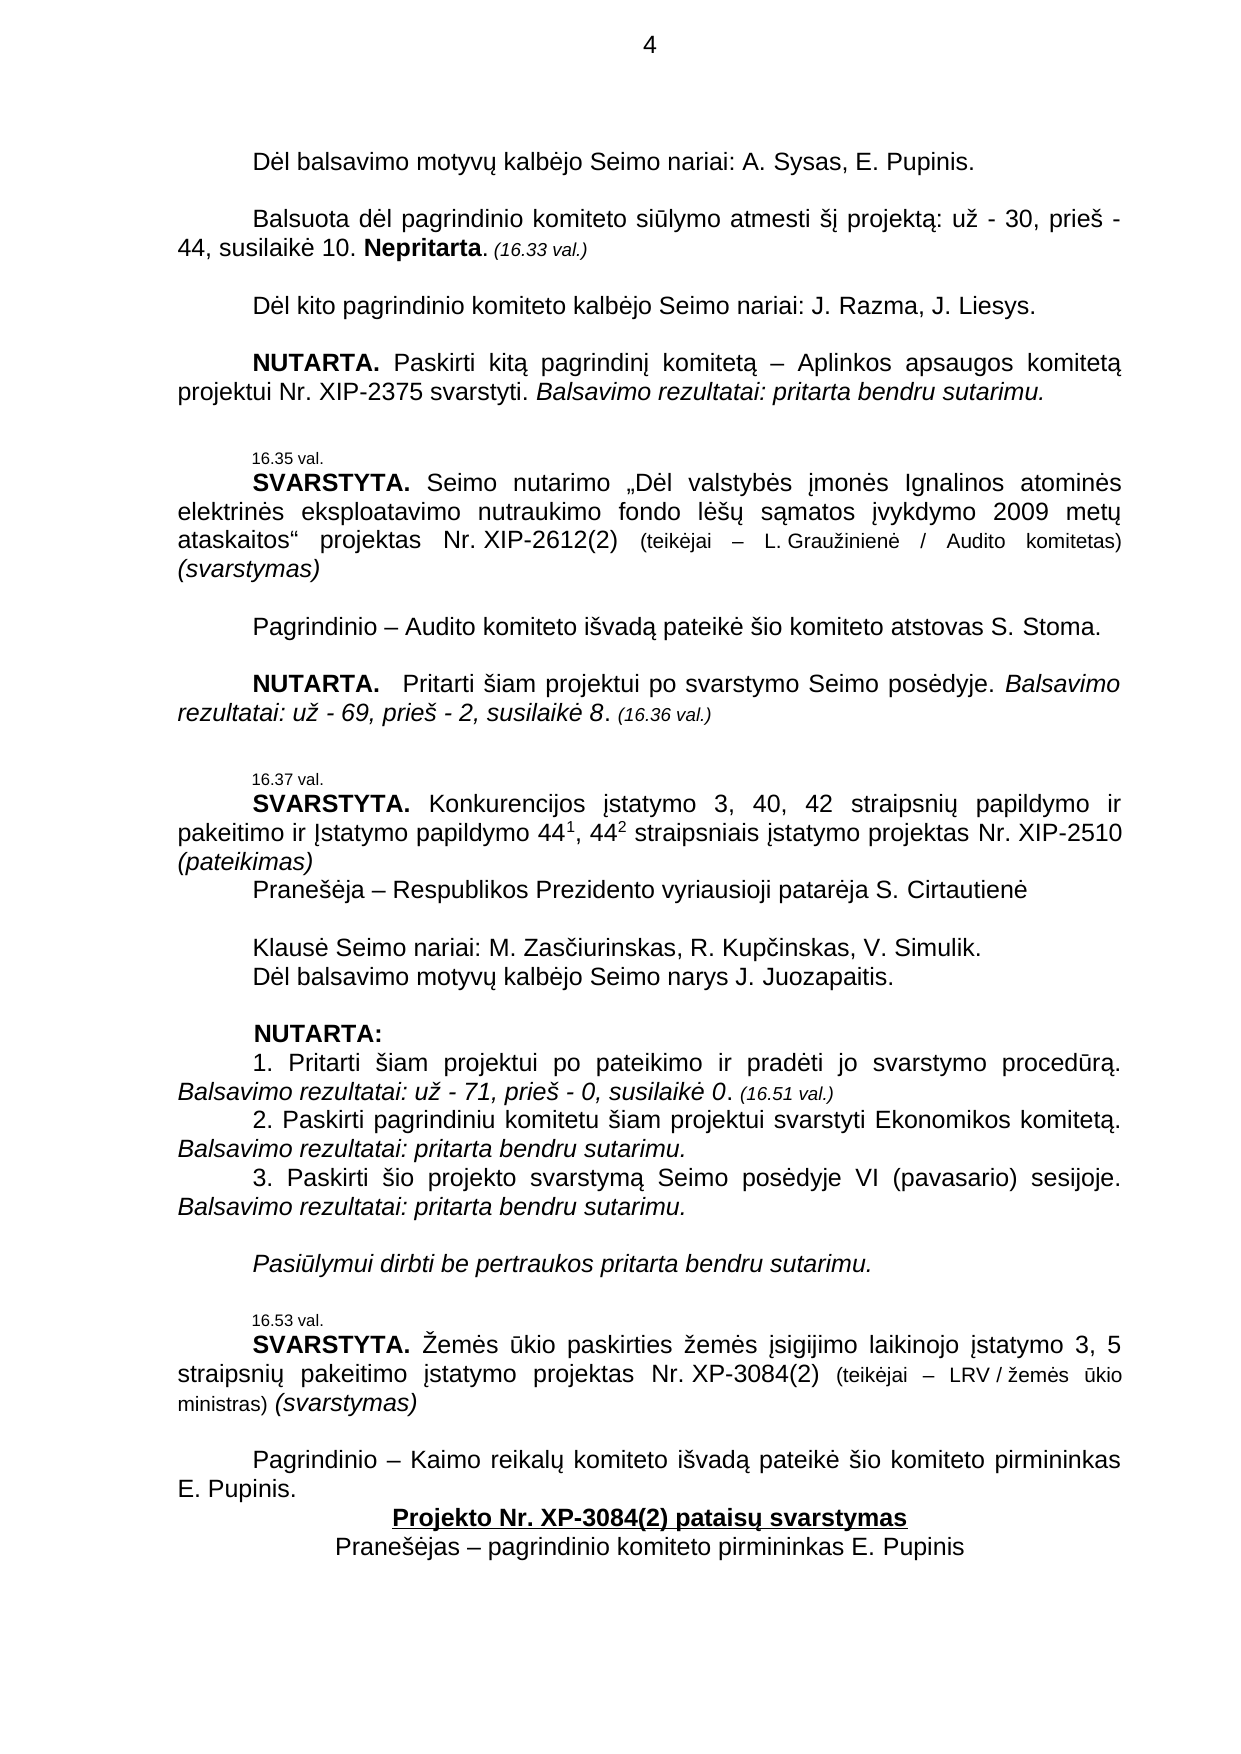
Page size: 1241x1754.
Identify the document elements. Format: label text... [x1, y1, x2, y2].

subtitle Projekto Nr. XP-3084(2) pataisų svarstymas [177, 1503, 1122, 1532]
text SVARSTYTA. Seimo nutarimo „Dėl valstybės įmonės Ignalinos atominės elektrinės eksploatavimo nutraukimo fondo lėšų sąmatos įvykdymo 2009 metų ataskaitos“ projektas Nr. XIP-2612(2) (teikėjai – L. Graužinienė / Audito komitetas) (svarstymas) [177, 468, 1122, 583]
text 16.37 val. [177, 770, 1122, 789]
text Dėl balsavimo motyvų kalbėjo Seimo nariai: A. Sysas, E. Pupinis. [177, 147, 1122, 176]
text 16.35 val. [177, 449, 1122, 468]
text 16.53 val. [177, 1311, 1122, 1330]
text Pagrindinio – Kaimo reikalų komiteto išvadą pateikė šio komiteto pirmininkas E. Pupinis. [177, 1445, 1122, 1503]
text SVARSTYTA. Konkurencijos įstatymo 3, 40, 42 straipsnių papildymo ir pakeitimo ir Įstatymo papildymo 441, 442 straipsniais įstatymo projektas Nr. XIP-2510 (pateikimas) [177, 789, 1122, 875]
text NUTARTA: [177, 1019, 1122, 1048]
text 2. Paskirti pagrindiniu komitetu šiam projektui svarstyti Ekonomikos komitetą. Balsavimo rezultatai: pritarta bendru sutarimu. [177, 1105, 1122, 1163]
text Klausė Seimo nariai: M. Zasčiurinskas, R. Kupčinskas, V. Simulik. [177, 933, 1122, 961]
text NUTARTA. Pritarti šiam projektui po svarstymo Seimo posėdyje. Balsavimo rezultatai: už - 69, prieš - 2, susilaikė 8. (16.36 val.) [177, 669, 1122, 727]
text Dėl kito pagrindinio komiteto kalbėjo Seimo nariai: J. Razma, J. Liesys. [177, 291, 1122, 319]
text 1. Pritarti šiam projektui po pateikimo ir pradėti jo svarstymo procedūrą. Balsavimo rezultatai: už - 71, prieš - 0, susilaikė 0. (16.51 val.) [177, 1048, 1122, 1105]
text Pagrindinio – Audito komiteto išvadą pateikė šio komiteto atstovas S. Stoma. [177, 612, 1122, 640]
text Dėl balsavimo motyvų kalbėjo Seimo narys J. Juozapaitis. [177, 961, 1122, 990]
text SVARSTYTA. Žemės ūkio paskirties žemės įsigijimo laikinojo įstatymo 3, 5 straipsnių pakeitimo įstatymo projektas Nr. XP-3084(2) (teikėjai – LRV / žemės ūkio ministras) (svarstymas) [177, 1330, 1122, 1417]
text Balsuota dėl pagrindinio komiteto siūlymo atmesti šį projektą: už - 30, prieš - 44, susilaikė 10. Nepritarta. (16.33 val.) [177, 204, 1122, 262]
text Pranešėja – Respublikos Prezidento vyriausioji patarėja S. Cirtautienė [177, 875, 1122, 904]
text NUTARTA. Paskirti kitą pagrindinį komitetą – Aplinkos apsaugos komitetą projektui Nr. XIP-2375 svarstyti. Balsavimo rezultatai: pritarta bendru sutarimu. [177, 348, 1122, 406]
text Pranešėjas – pagrindinio komiteto pirmininkas E. Pupinis [177, 1532, 1122, 1560]
text 3. Paskirti šio projekto svarstymą Seimo posėdyje VI (pavasario) sesijoje. Balsavimo rezultatai: pritarta bendru sutarimu. [177, 1163, 1122, 1220]
text Pasiūlymui dirbti be pertraukos pritarta bendru sutarimu. [177, 1249, 1122, 1278]
